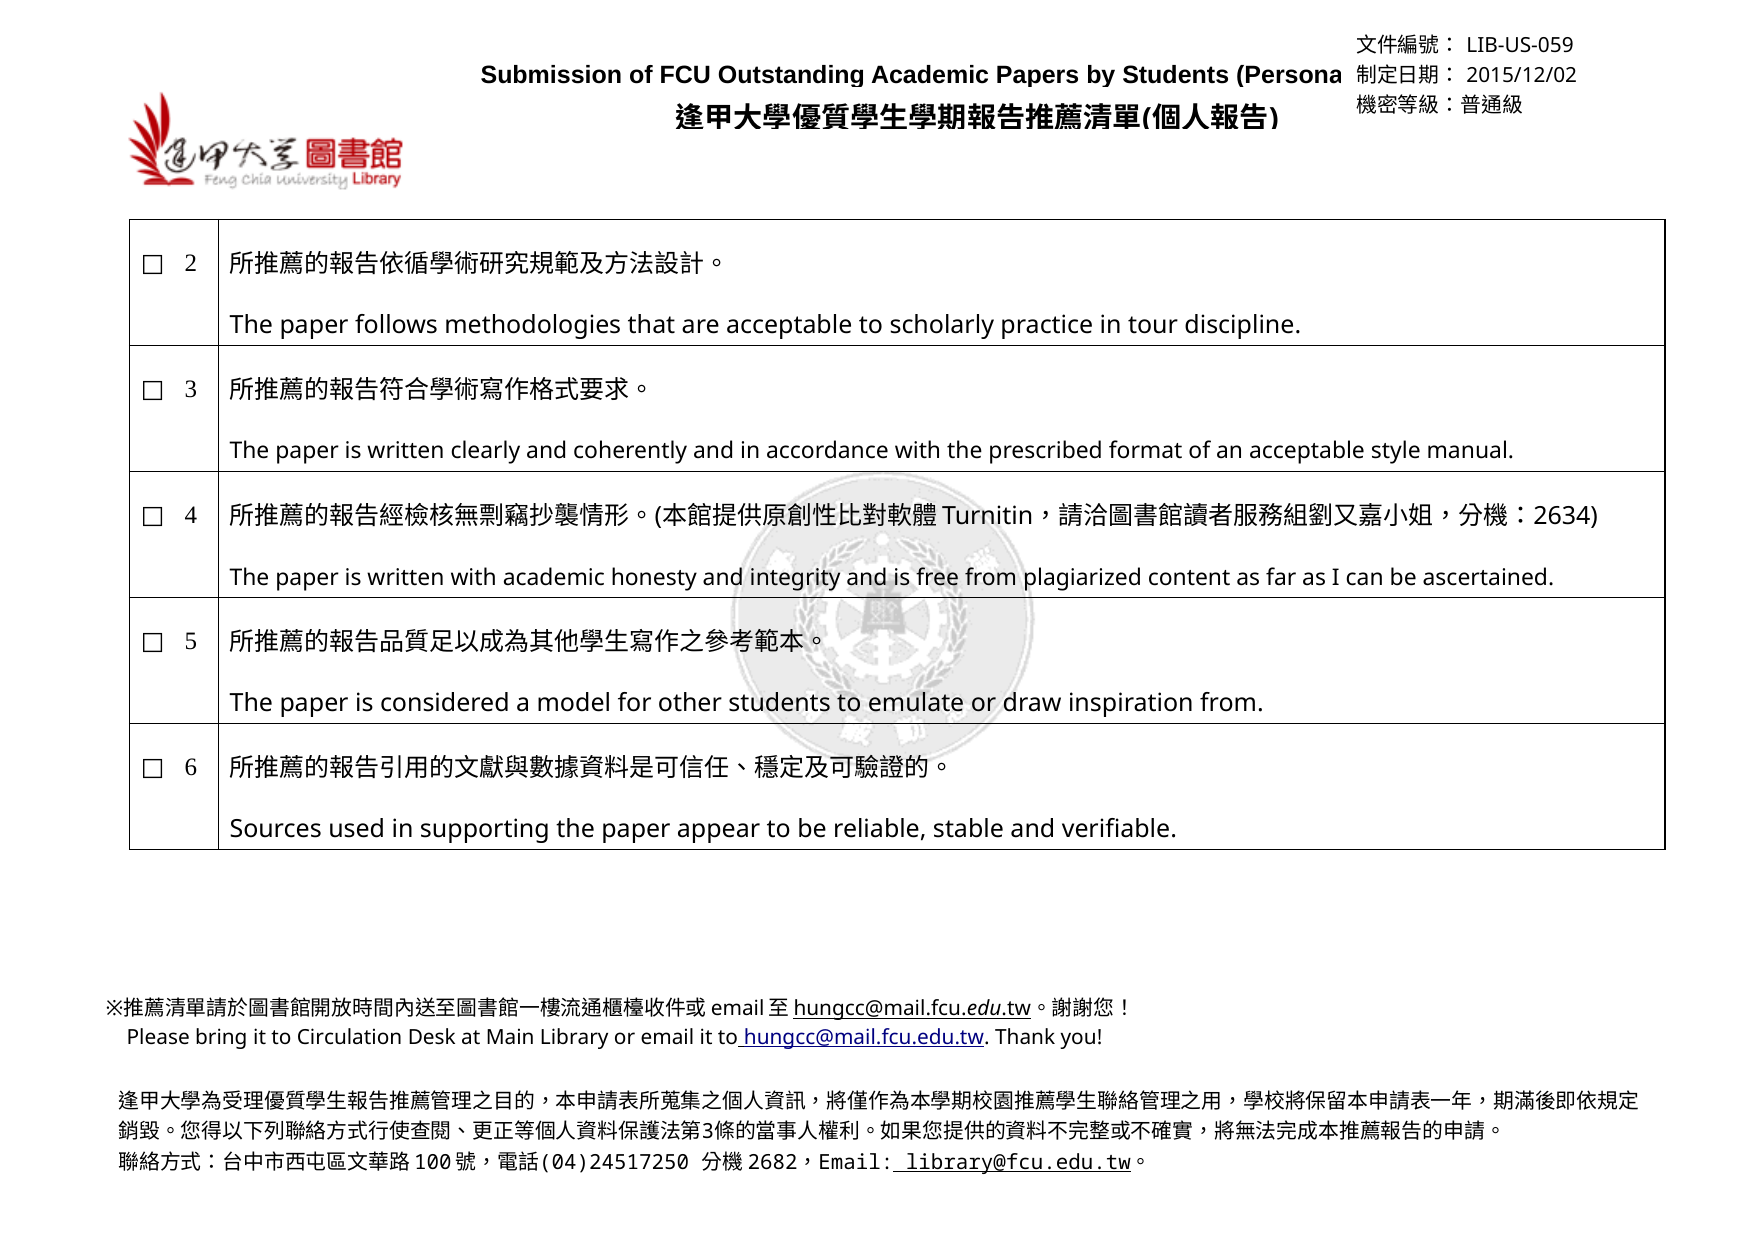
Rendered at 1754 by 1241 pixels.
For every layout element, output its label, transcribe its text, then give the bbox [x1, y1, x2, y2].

table_cell 5 [130, 598, 218, 723]
table_cell 3 [130, 346, 218, 471]
table_cell 所推薦的報告經檢核無剽竊抄襲情形。(本館提供原創性比對軟體Turnitin，請洽圖書館讀者服務組劉又嘉小姐，分機：2634) The paper is written with academic honesty and integrity and is free from plagiarized content as far as I can be ascertained. [219, 472, 723, 597]
table_cell 2 [130, 220, 218, 345]
table_cell 6 [130, 724, 218, 849]
table_cell 4 [130, 472, 218, 597]
table_cell 所推薦的報告經檢核無剽竊抄襲情形。(本館提供原創性比對軟體Turnitin，請洽圖書館讀者服務組劉又嘉小姐，分機：2634) The paper is written with academic honesty and integrity and is free from plagiarized content as far as I can be ascertained. [1043, 472, 1664, 597]
table_cell 所推薦的報告符合學術寫作格式要求。 The paper is written clearly and coherently and in accordance with the prescribed format of an acceptable style manual. [219, 346, 1664, 471]
table_cell 所推薦的報告品質足以成為其他學生寫作之參考範本。 The paper is considered a model for other students to emulate or draw inspiration from. [219, 598, 723, 723]
table_cell 所推薦的報告依循學術研究規範及方法設計。 The paper follows methodologies that are acceptable to scholarly practice in tour discipline. [219, 220, 1664, 345]
table_cell 所推薦的報告品質足以成為其他學生寫作之參考範本。 The paper is considered a model for other students to emulate or draw inspiration from. [1043, 598, 1664, 723]
table_cell 所推薦的報告引用的文獻與數據資料是可信任、穩定及可驗證的。 Sources used in supporting the paper appear to be reliable, stable and verifiable. [219, 724, 1664, 849]
